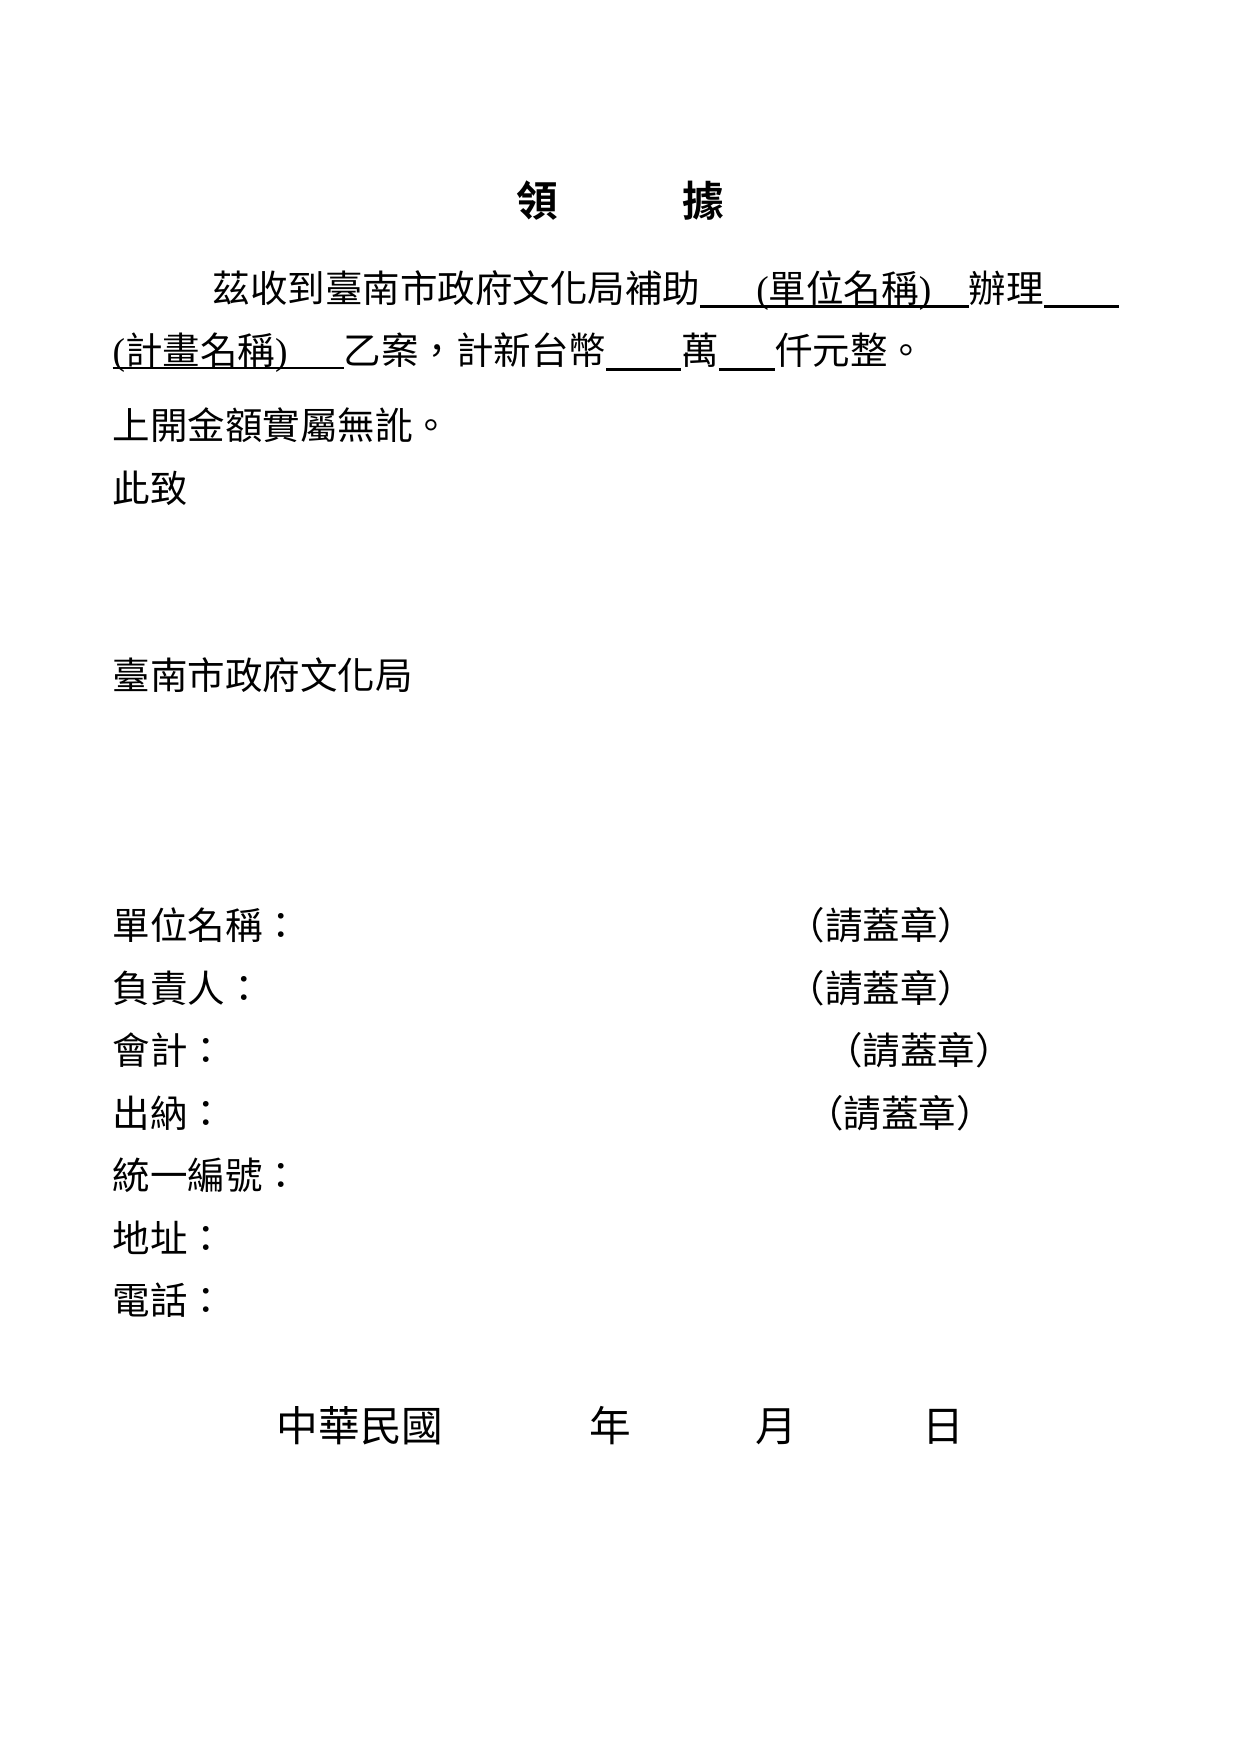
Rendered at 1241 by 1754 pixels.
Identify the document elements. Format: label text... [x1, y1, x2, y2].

text 單位名稱： （請蓋章） [112, 882, 1128, 944]
text 負責人： （請蓋章） [112, 944, 1128, 1007]
text 此致 [112, 444, 1128, 507]
text 統一編號： [112, 1132, 1128, 1194]
text 出納： （請蓋章） [112, 1069, 1128, 1132]
text 領 據 [112, 157, 1128, 219]
text 臺南市政府文化局 [112, 632, 1128, 694]
text 茲收到臺南市政府文化局補助 (單位名稱) 辦理 (計畫名稱) 乙案，計新台幣 萬 仟元整。 [112, 244, 1128, 369]
text 會計： （請蓋章） [112, 1007, 1128, 1069]
text 中華民國 年 月 日 [112, 1382, 1128, 1444]
text 上開金額實屬無訛。 [112, 382, 1128, 444]
text 電話： [112, 1257, 1128, 1319]
text 地址： [112, 1194, 1128, 1257]
